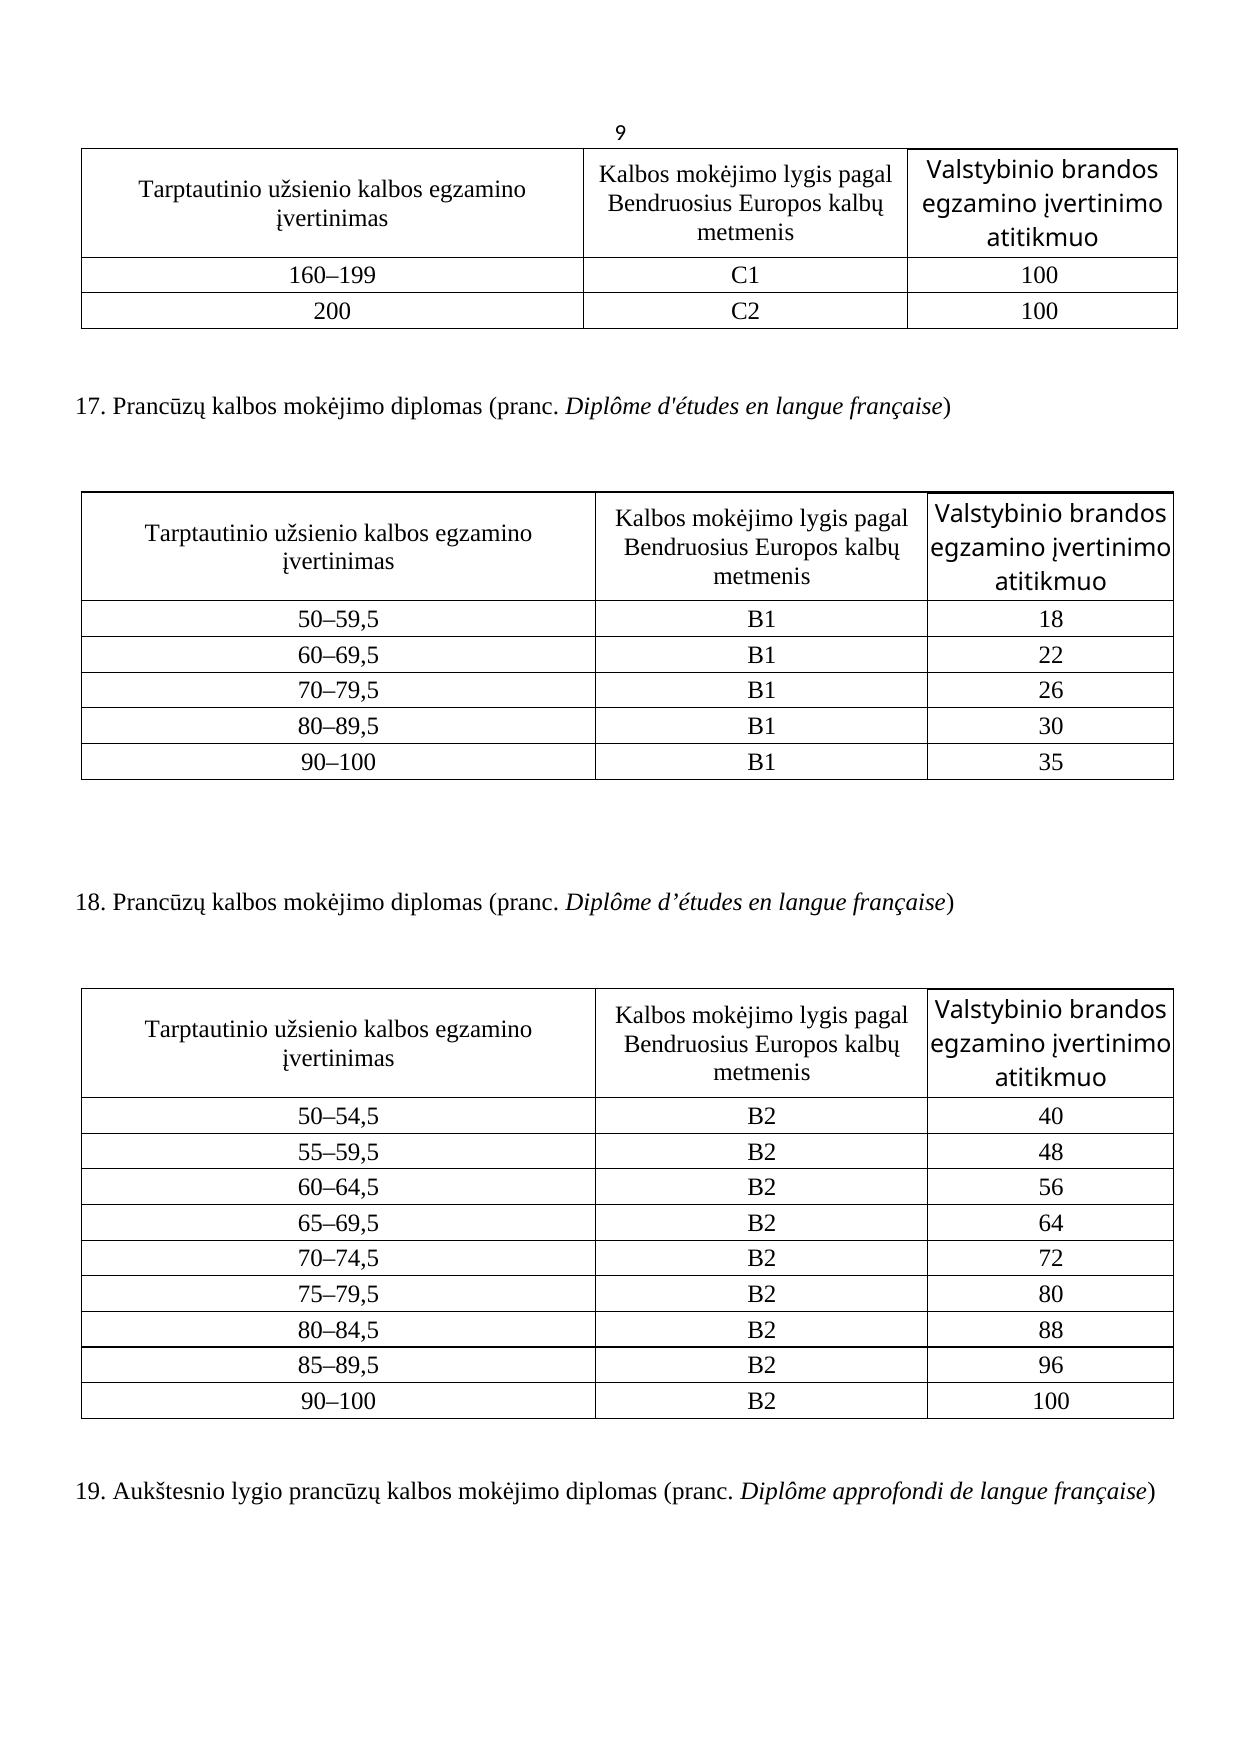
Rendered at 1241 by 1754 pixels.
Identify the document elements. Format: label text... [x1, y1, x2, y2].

table_cell 100 [908, 293, 1177, 328]
table_header Kalbos mokėjimo lygis pagal Bendruosius Europos kalbų metmenis [584, 149, 907, 257]
table_cell B2 [596, 1205, 927, 1239]
table_cell 96 [928, 1348, 1173, 1382]
table_cell 160–199 [82, 258, 583, 292]
table_cell 200 [82, 293, 583, 328]
table_cell 80–89,5 [82, 708, 595, 743]
table_cell 65–69,5 [82, 1205, 595, 1239]
table_cell B2 [596, 1134, 927, 1168]
table_cell 90–100 [82, 744, 595, 778]
table_cell 40 [928, 1098, 1173, 1133]
table_cell 18 [928, 601, 1173, 636]
table_cell 85–89,5 [82, 1348, 595, 1382]
table_header Valstybinio brandos egzamino įvertinimo atitikmuo [908, 150, 1177, 257]
table_cell B1 [596, 744, 927, 778]
table_header Tarptautinio užsienio kalbos egzamino įvertinimas [82, 493, 595, 600]
table_header Tarptautinio užsienio kalbos egzamino įvertinimas [82, 149, 583, 257]
table_cell 60–69,5 [82, 637, 595, 672]
table_cell 64 [928, 1205, 1173, 1239]
table_cell 30 [928, 708, 1173, 743]
table_cell B2 [596, 1169, 927, 1204]
table_cell B1 [596, 673, 927, 707]
table_header Valstybinio brandos egzamino įvertinimo atitikmuo [928, 494, 1173, 600]
table_cell 72 [928, 1241, 1173, 1275]
table_cell B1 [596, 637, 927, 672]
table_header Kalbos mokėjimo lygis pagal Bendruosius Europos kalbų metmenis [596, 493, 927, 600]
table_cell 48 [928, 1134, 1173, 1168]
table_cell 70–74,5 [82, 1241, 595, 1275]
table_cell B2 [596, 1312, 927, 1346]
table_cell C1 [584, 258, 907, 292]
table_cell B2 [596, 1241, 927, 1275]
table_cell 50–59,5 [82, 601, 595, 636]
table_cell 60–64,5 [82, 1169, 595, 1204]
table_cell 55–59,5 [82, 1134, 595, 1168]
text 17. Prancūzų kalbos mokėjimo diplomas (pranc. Diplôme d'études en langue française) [75, 391, 1165, 419]
table_cell 26 [928, 673, 1173, 707]
table_cell B2 [596, 1383, 927, 1418]
table_cell 100 [908, 258, 1177, 292]
table_cell B1 [596, 601, 927, 636]
table_cell 88 [928, 1312, 1173, 1346]
table_cell 100 [928, 1383, 1173, 1418]
table_header Tarptautinio užsienio kalbos egzamino įvertinimas [82, 989, 595, 1097]
table_cell B2 [596, 1098, 927, 1133]
table_cell B2 [596, 1348, 927, 1382]
table_cell 22 [928, 637, 1173, 672]
table_cell 75–79,5 [82, 1276, 595, 1311]
table_header Kalbos mokėjimo lygis pagal Bendruosius Europos kalbų metmenis [596, 989, 927, 1097]
text 19. Aukštesnio lygio prancūzų kalbos mokėjimo diplomas (pranc. Diplôme approfondi de langue française) [75, 1476, 1165, 1505]
text 18. Prancūzų kalbos mokėjimo diplomas (pranc. Diplôme d’études en langue française) [75, 887, 1165, 916]
table_cell 80–84,5 [82, 1312, 595, 1346]
table_cell B1 [596, 708, 927, 743]
table_cell 70–79,5 [82, 673, 595, 707]
table_cell 90–100 [82, 1383, 595, 1418]
table_cell 50–54,5 [82, 1098, 595, 1133]
table_cell C2 [584, 293, 907, 328]
table_cell 80 [928, 1276, 1173, 1311]
table_header Valstybinio brandos egzamino įvertinimo atitikmuo [928, 990, 1173, 1097]
table_cell 56 [928, 1169, 1173, 1204]
table_cell B2 [596, 1276, 927, 1311]
table_cell 35 [928, 744, 1173, 778]
